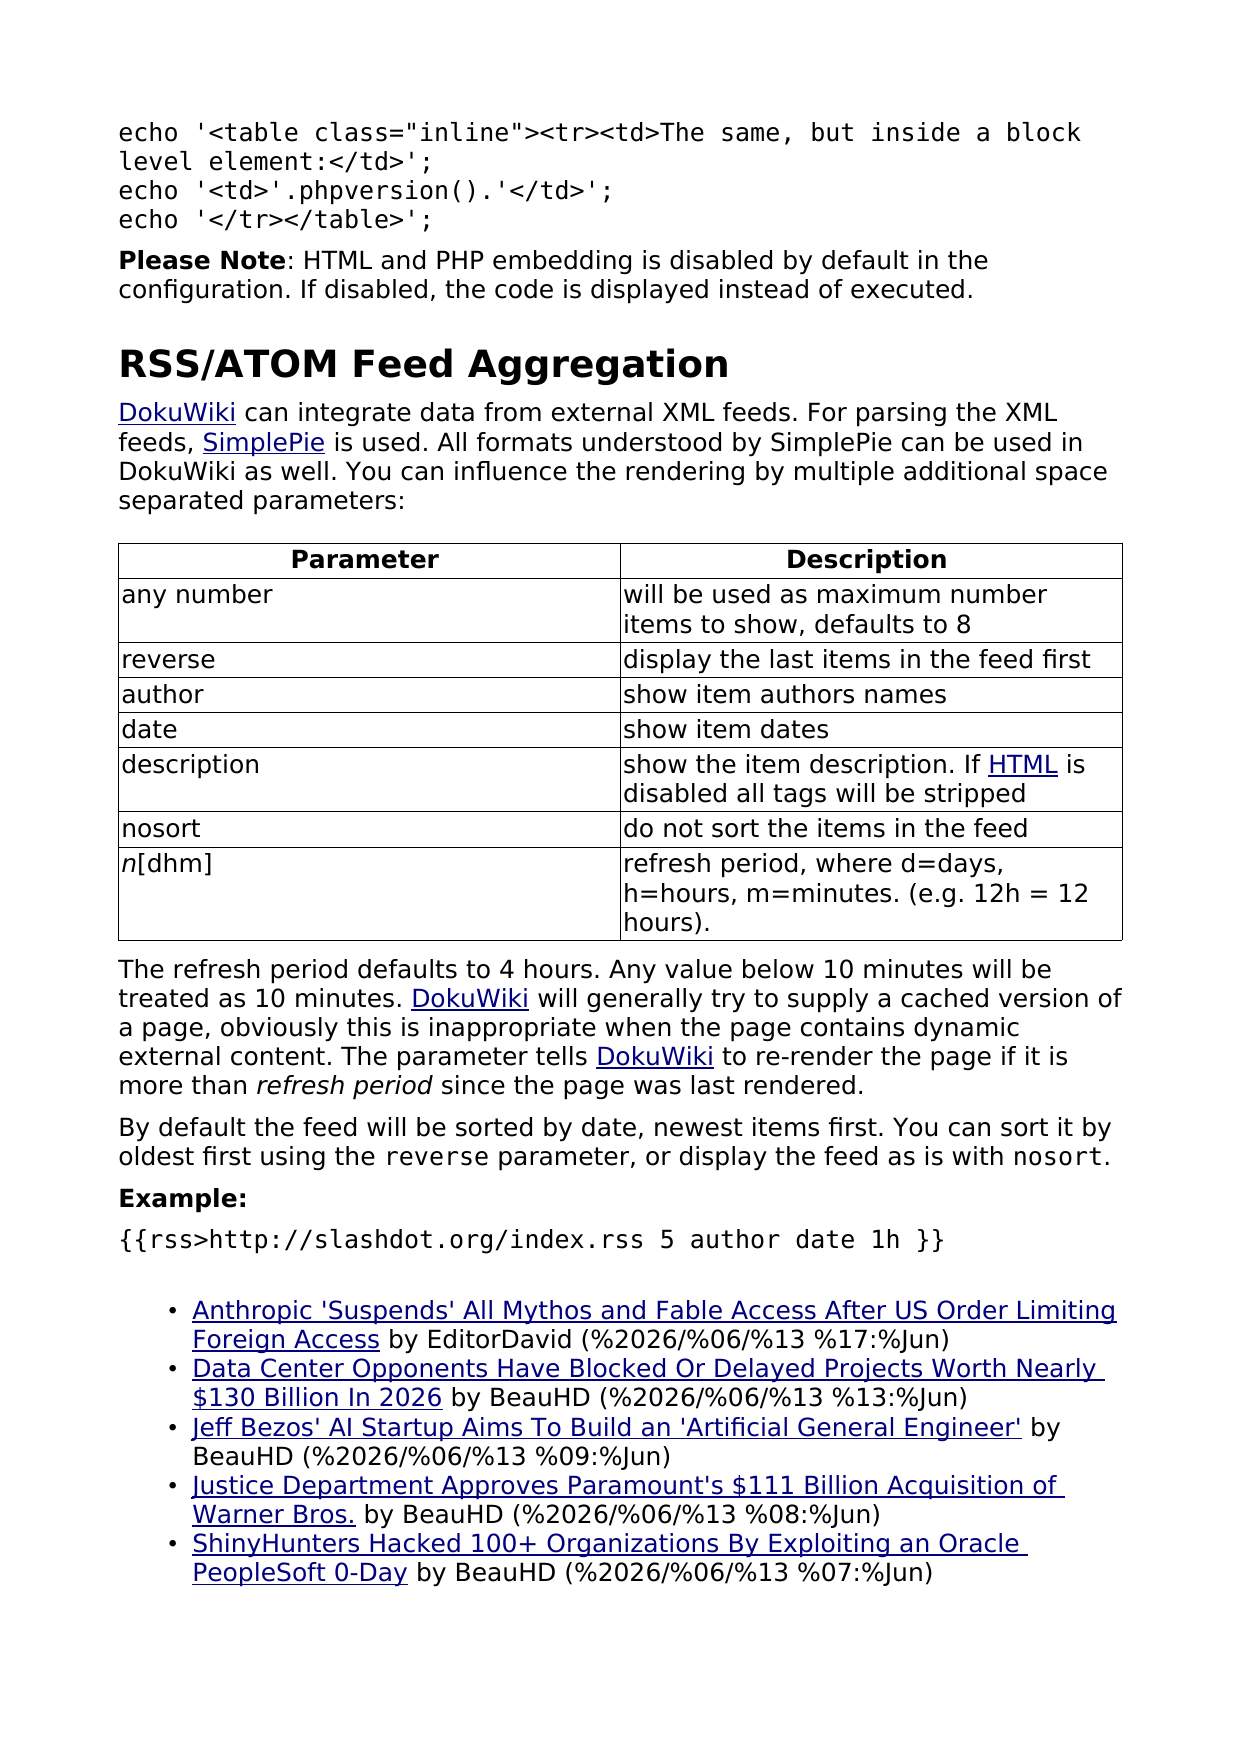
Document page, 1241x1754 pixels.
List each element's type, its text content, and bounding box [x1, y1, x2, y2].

text The refresh period defaults to 4 hours. Any value below 10 minutes will be treated as 10 minutes. DokuWiki will generally try to supply a cached version of a page, obviously this is inappropriate when the page contains dynamic external content. The parameter tells DokuWiki to re-render the page if it is more than refresh period since the page was last rendered. [118, 955, 1122, 1101]
table_cell date [119, 713, 620, 747]
text By default the feed will be sorted by date, newest items first. You can sort it by oldest first using the reverse parameter, or display the feed as is with nosort. [118, 1113, 1122, 1172]
table_header Parameter [119, 544, 620, 578]
table_cell show the item description. If HTML is disabled all tags will be stripped [621, 748, 1122, 811]
table_cell show item dates [621, 713, 1122, 747]
table_cell nosort [119, 812, 620, 847]
text {{rss>http://slashdot.org/index.rss 5 author date 1h }} [118, 1226, 1122, 1255]
table_cell n[dhm] [119, 848, 620, 940]
table_cell do not sort the items in the feed [621, 812, 1122, 847]
table_cell author [119, 678, 620, 712]
text DokuWiki can integrate data from external XML feeds. For parsing the XML feeds, SimplePie is used. All formats understood by SimplePie can be used in DokuWiki as well. You can influence the rendering by multiple additional space separated parameters: [118, 398, 1122, 515]
list Justice Department Approves Paramount's $111 Billion Acquisition of Warner Bros. by BeauHD (%2026/%06/%13 %08:%Jun) [177, 1471, 1122, 1529]
list Jeff Bezos' AI Startup Aims To Build an 'Artificial General Engineer' by BeauHD (%2026/%06/%13 %09:%Jun) [177, 1413, 1122, 1471]
table_cell refresh period, where d=days, h=hours, m=minutes. (e.g. 12h = 12 hours). [621, 848, 1122, 940]
table_cell will be used as maximum number items to show, defaults to 8 [621, 579, 1122, 642]
subtitle RSS/ATOM Feed Aggregation [118, 342, 1122, 386]
list Anthropic 'Suspends' All Mythos and Fable Access After US Order Limiting Foreign Access by EditorDavid (%2026/%06/%13 %17:%Jun) [177, 1296, 1122, 1354]
table_cell display the last items in the feed first [621, 643, 1122, 677]
table_cell show item authors names [621, 678, 1122, 712]
text echo '<table class="inline"><tr><td>The same, but inside a block level element:</td>'; echo '<td>'.phpversion().'</td>'; echo '</tr></table>'; [118, 118, 1122, 235]
table_cell reverse [119, 643, 620, 677]
text Please Note: HTML and PHP embedding is disabled by default in the configuration. If disabled, the code is displayed instead of executed. [118, 247, 1122, 305]
table_cell description [119, 748, 620, 811]
table_cell any number [119, 579, 620, 642]
list Data Center Opponents Have Blocked Or Delayed Projects Worth Nearly $130 Billion In 2026 by BeauHD (%2026/%06/%13 %13:%Jun) [177, 1354, 1122, 1413]
text Example: [118, 1184, 1122, 1213]
table_header Description [621, 544, 1122, 578]
list ShinyHunters Hacked 100+ Organizations By Exploiting an Oracle PeopleSoft 0-Day by BeauHD (%2026/%06/%13 %07:%Jun) [177, 1529, 1122, 1588]
